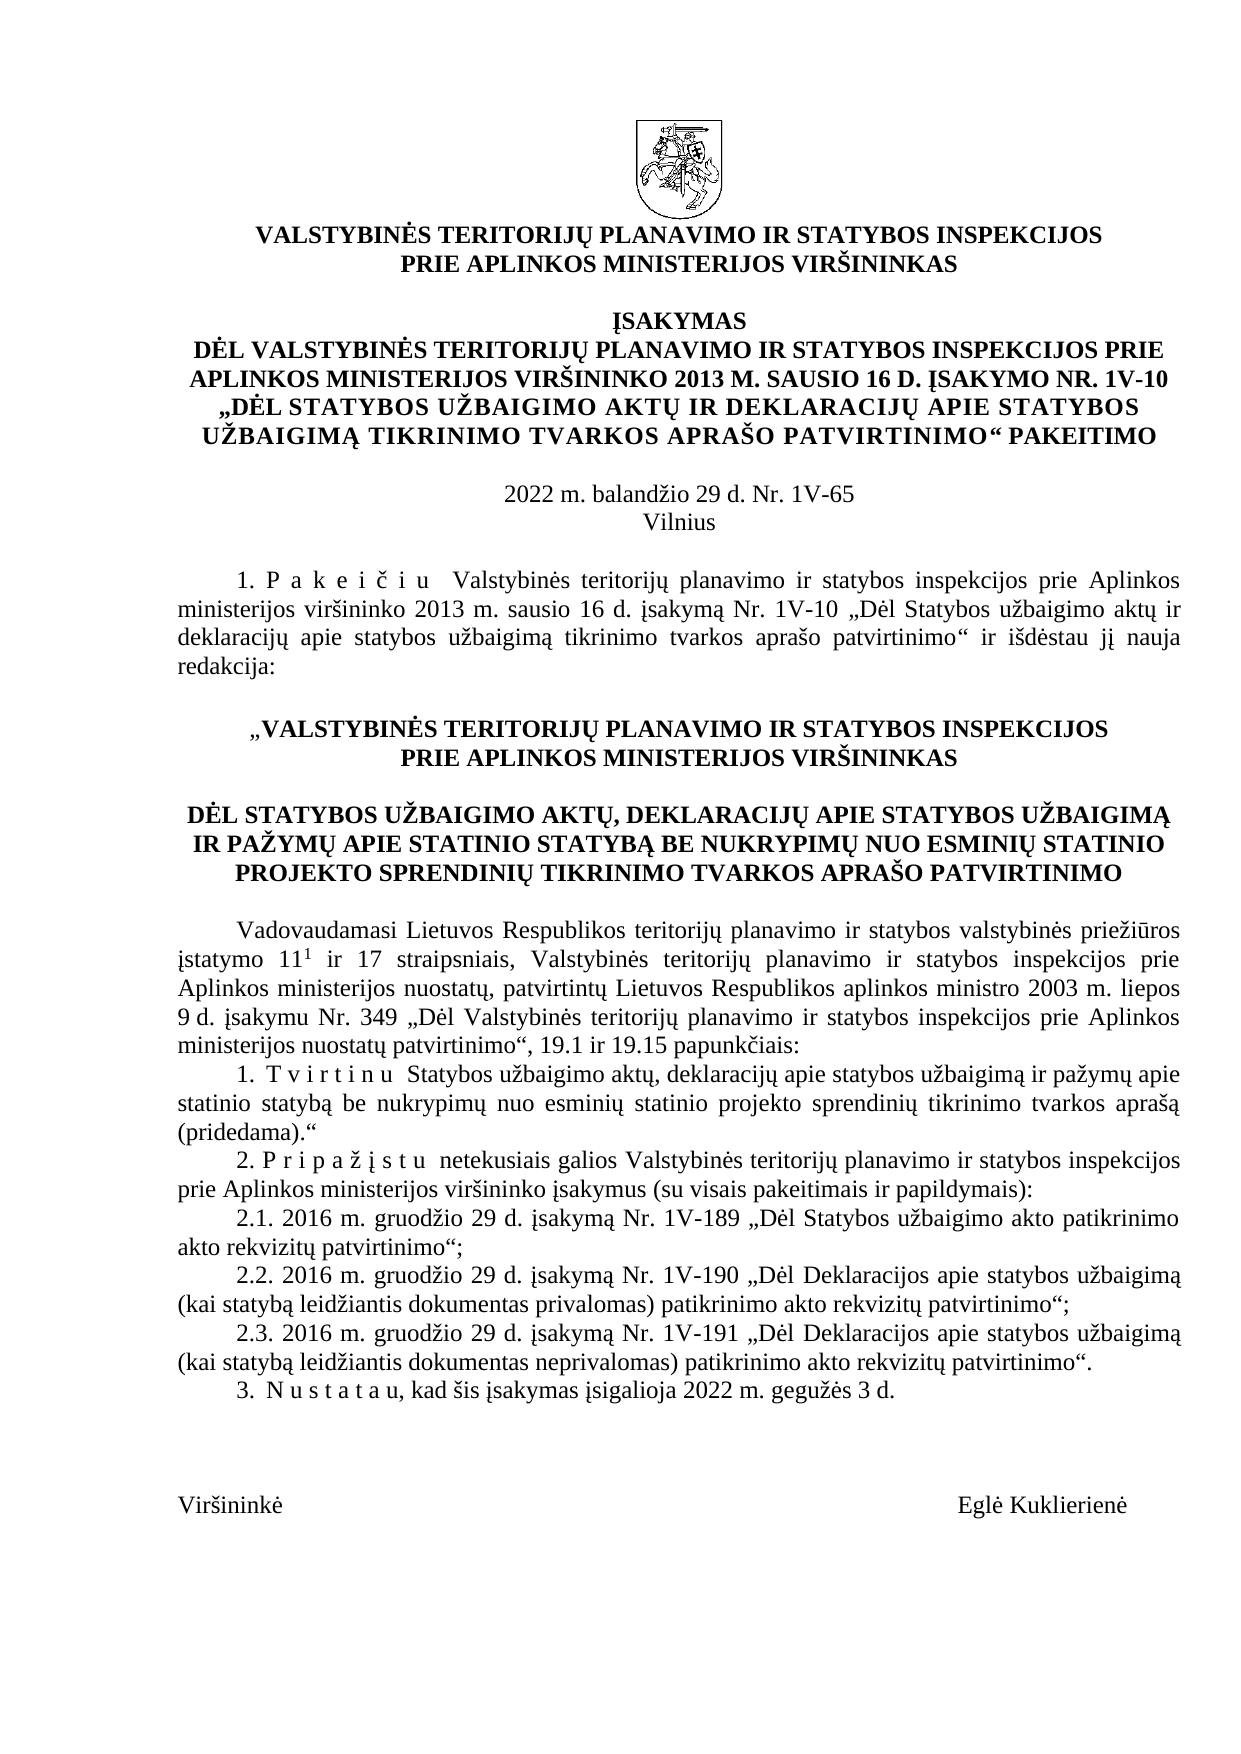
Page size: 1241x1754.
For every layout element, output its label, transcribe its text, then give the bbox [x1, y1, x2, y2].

text valstybinės teritorijų planavimo ir statybos inspekcijos [177, 220, 1181, 249]
text Dėl STATYBOS UŽBAIGIMO AKTŲ, DEKLARACIJŲ APIE STATYBOS UŽBAIGIMĄ IR PAŽYMŲ APIE STATINIO STATYBĄ BE NUKRYPIMŲ NUO ESMINIŲ STATINIO PROJEKTO SPRENDINIŲ TIKRINIMO TVARKOS APRAŠO PATVIRTINIMO [177, 800, 1181, 887]
text prie aplinkos ministerijos viršininkas [177, 249, 1181, 277]
text 1. T v i r t i n u Statybos užbaigimo aktų, deklaracijų apie statybos užbaigimą ir pažymų apie statinio statybą be nukrypimų nuo esminių statinio projekto sprendinių tikrinimo tvarkos aprašą (pridedama).“ [177, 1059, 1181, 1145]
text prie aplinkos ministerijos viršininkas [177, 743, 1181, 772]
text 1. P a k e i č i u Valstybinės teritorijų planavimo ir statybos inspekcijos prie Aplinkos ministerijos viršininko 2013 m. sausio 16 d. įsakymą Nr. 1V-10 „Dėl Statybos užbaigimo aktų ir deklaracijų apie statybos užbaigimą tikrinimo tvarkos aprašo patvirtinimo“ ir išdėstau jį nauja redakcija: [177, 565, 1181, 680]
text Vadovaudamasi Lietuvos Respublikos teritorijų planavimo ir statybos valstybinės priežiūros įstatymo 111 ir 17 straipsniais, Valstybinės teritorijų planavimo ir statybos inspekcijos prie Aplinkos ministerijos nuostatų, patvirtintų Lietuvos Respublikos aplinkos ministro 2003 m. liepos 9 d. įsakymu Nr. 349 „Dėl Valstybinės teritorijų planavimo ir statybos inspekcijos prie Aplinkos ministerijos nuostatų patvirtinimo“, 19.1 ir 19.15 papunkčiais: [177, 915, 1181, 1059]
text Viršininkė Eglė Kuklierienė [177, 1490, 1177, 1519]
text DĖL VALSTYBINĖS TERITORIJŲ PLANAVIMO IR STATYBOS INSPEKCIJOS PRIE APLINKOS MINISTERIJOS VIRŠININKO 2013 M. SAUSIO 16 D. ĮSAKYMO nR. 1V-10 „Dėl STATYBOS UŽBAIGIMO AKTŲ IR DEKLARACIJŲ APIE STATYBOS UŽBAIGIMĄ TIKRINIMO TVARKOS APRAŠO PATVIRTINIMO“ PAKEITIMO [177, 335, 1181, 450]
text 2.3. 2016 m. gruodžio 29 d. įsakymą Nr. 1V-191 „Dėl Deklaracijos apie statybos užbaigimą (kai statybą leidžiantis dokumentas neprivalomas) patikrinimo akto rekvizitų patvirtinimo“. [177, 1318, 1181, 1375]
text 2.1. 2016 m. gruodžio 29 d. įsakymą Nr. 1V-189 „Dėl Statybos užbaigimo akto patikrinimo akto rekvizitų patvirtinimo“; [177, 1203, 1181, 1260]
text 2. P r i p a ž į s t u netekusiais galios Valstybinės teritorijų planavimo ir statybos inspekcijos prie Aplinkos ministerijos viršininko įsakymus (su visais pakeitimais ir papildymais): [177, 1145, 1181, 1203]
text 2.2. 2016 m. gruodžio 29 d. įsakymą Nr. 1V-190 „Dėl Deklaracijos apie statybos užbaigimą (kai statybą leidžiantis dokumentas privalomas) patikrinimo akto rekvizitų patvirtinimo“; [177, 1260, 1181, 1318]
text ĮSAKYMAS [177, 306, 1181, 335]
text „valstybinės teritorijų planavimo ir statybos inspekcijos [177, 714, 1181, 743]
text 3. N u s t a t a u, kad šis įsakymas įsigalioja 2022 m. gegužės 3 d. [177, 1375, 1181, 1404]
text 2022 m. balandžio 29 d. Nr. 1V-65 Vilnius [177, 479, 1181, 536]
